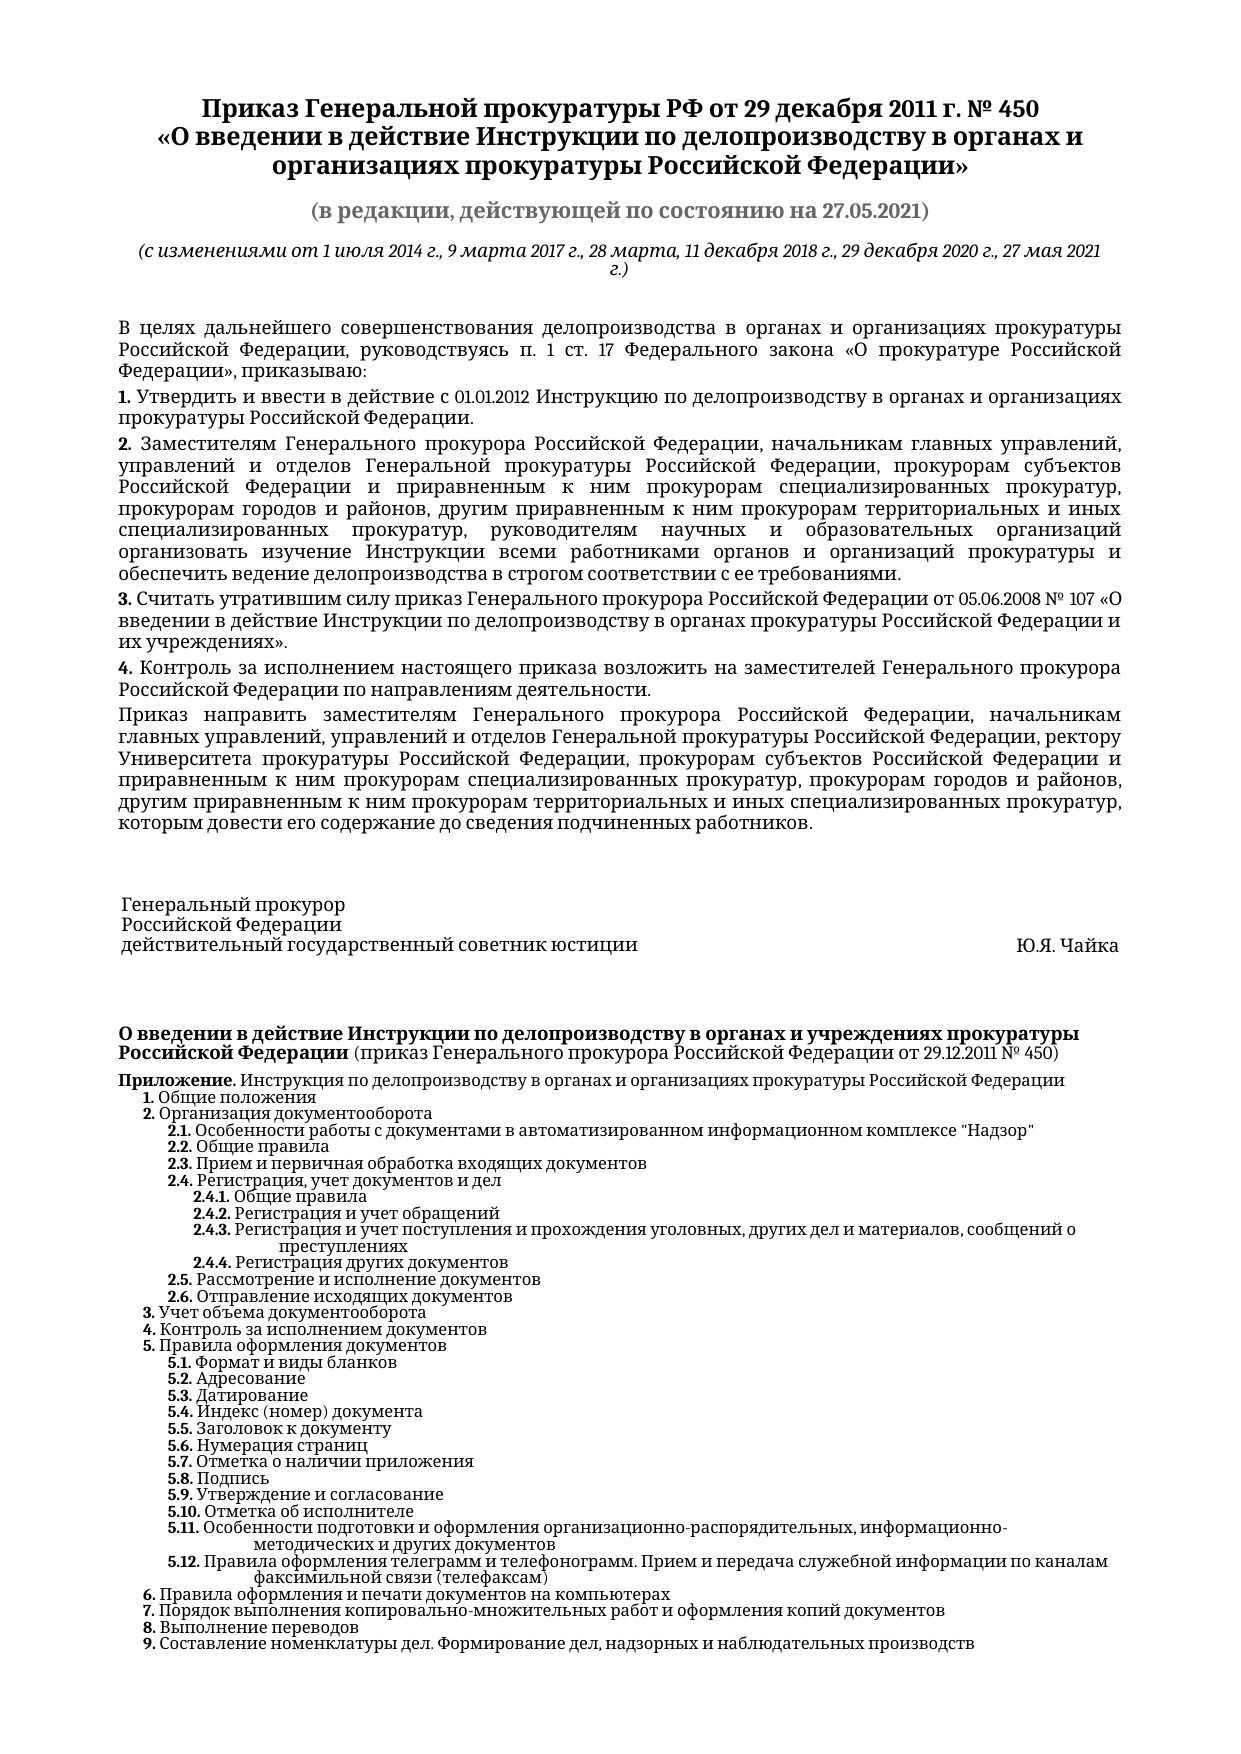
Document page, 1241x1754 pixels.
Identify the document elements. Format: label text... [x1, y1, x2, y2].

text 2.3. Прием и первичная обработка входящих документов [168, 1156, 1122, 1173]
text (с изменениями от 1 июля 2014 г., 9 марта 2017 г., 28 марта, 11 декабря 2018 г., 29 декабря 2020 г., 27 мая 2021 г.) [130, 242, 1110, 280]
text Приказ направить заместителям Генерального прокурора Российской Федерации, начальникам главных управлений, управлений и отделов Генеральной прокуратуры Российской Федерации, ректору Университета прокуратуры Российской Федерации, прокурорам субъектов Российской Федерации и приравненным к ним прокурорам специализированных прокуратур, прокурорам городов и районов, другим приравненным к ним прокурорам территориальных и иных специализированных прокуратур, которым довести его содержание до сведения подчиненных работников. [118, 705, 1122, 834]
subtitle (в редакции, действующей по состоянию на 27.05.2021) [118, 198, 1122, 224]
text 5.5. Заголовок к документу [168, 1421, 1122, 1438]
text 5. Правила оформления документов [143, 1338, 250, 1355]
table_header Генеральный прокурор Российской Федерации действительный государственный советник юстиции [118, 892, 781, 964]
text 2.2. Общие правила [168, 1140, 1122, 1156]
text 5.2. Адресование [168, 1372, 208, 1388]
text 3. Учет объема документооборота [143, 1305, 1122, 1322]
text 5.8. Подпись [168, 1471, 1122, 1487]
text 4. Контроль за исполнением документов [143, 1322, 1122, 1338]
text 5.3. Датирование [168, 1388, 1122, 1405]
text 5.1. Формат и виды бланков [168, 1355, 1122, 1372]
text 2.4. Регистрация, учет документов и дел [168, 1173, 1122, 1189]
text 5.10. Отметка об исполнителе [168, 1504, 1122, 1521]
text 1. Утвердить и ввести в действие с 01.01.2012 Инструкцию по делопроизводству в органах и организациях прокуратуры Российской Федерации. [118, 386, 1122, 429]
text 2.1. Особенности работы с документами в автоматизированном информационном комплексе "Надзор" [737, 1123, 1122, 1140]
text 7. Порядок выполнения копировально-множительных работ и оформления копий документов [143, 1603, 691, 1620]
text 2.4.3. Регистрация и учет поступления и прохождения уголовных, других дел и материалов, сообщений о преступлениях [193, 1222, 1122, 1256]
text 2.4.4. Регистрация других документов [193, 1256, 1122, 1272]
text 2.4.1. Общие правила [193, 1189, 1122, 1206]
text 4. Контроль за исполнением настоящего приказа возложить на заместителей Генерального прокурора Российской Федерации по направлениям деятельности. [118, 658, 1122, 701]
text 2. Заместителям Генерального прокурора Российской Федерации, начальникам главных управлений, управлений и отделов Генеральной прокуратуры Российской Федерации, прокурорам субъектов Российской Федерации и приравненным к ним прокурорам специализированных прокуратур, прокурорам городов и районов, другим приравненным к ним прокурорам территориальных и иных специализированных прокуратур, руководителям научных и образовательных организаций организовать изучение Инструкции всеми работниками органов и организаций прокуратуры и обеспечить ведение делопроизводства в строгом соответствии с ее требованиями. [118, 434, 1122, 584]
text Приложение. Инструкция по делопроизводству в органах и организациях прокуратуры Российской Федерации [118, 1073, 1122, 1090]
text 5.9. Утверждение и согласование [168, 1487, 1122, 1504]
text 5.12. Правила оформления телеграмм и телефонограмм. Прием и передача служебной информации по каналам факсимильной связи (телефаксам) [168, 1554, 1122, 1587]
text 1. Общие положения [143, 1090, 1122, 1107]
text 2.1. Особенности работы с документами в автоматизированном информационном комплексе "Надзор" [168, 1123, 735, 1140]
text 5.2. Адресование [203, 1372, 1122, 1388]
text 2.5. Рассмотрение и исполнение документов [168, 1272, 1122, 1289]
text 5.7. Отметка о наличии приложения [168, 1454, 1122, 1471]
text 5.6. Нумерация страниц [168, 1438, 1122, 1454]
text 3. Считать утратившим силу приказ Генерального прокурора Российской Федерации от 05.06.2008 № 107 «О введении в действие Инструкции по делопроизводству в органах прокуратуры Российской Федерации и их учреждениях». [118, 589, 1122, 653]
text 8. Выполнение переводов [143, 1620, 1122, 1637]
text 2.4.2. Регистрация и учет обращений [193, 1206, 1122, 1222]
subtitle Приказ Генеральной прокуратуры РФ от 29 декабря 2011 г. № 450 «О введении в действие Инструкции по делопроизводству в органах и организациях прокуратуры Российской Федерации» [118, 94, 1122, 181]
text 2.6. Отправление исходящих документов [168, 1289, 1122, 1305]
text В целях дальнейшего совершенствования делопроизводства в органах и организациях прокуратуры Российской Федерации, руководствуясь п. 1 ст. 17 Федерального закона «О прокуратуре Российской Федерации», приказываю: [118, 317, 1122, 382]
text 9. Составление номенклатуры дел. Формирование дел, надзорных и наблюдательных производств [143, 1637, 1122, 1653]
table_header Ю.Я. Чайка [781, 892, 1122, 964]
text 6. Правила оформления и печати документов на компьютерах [143, 1587, 251, 1603]
text 6. Правила оформления и печати документов на компьютерах [253, 1587, 1122, 1603]
text 5.11. Особенности подготовки и оформления организационно-распорядительных, информационно-методических и других документов [168, 1521, 1122, 1554]
text О введении в действие Инструкции по делопроизводству в органах и учреждениях прокуратуры Российской Федерации (приказ Генерального прокурора Российской Федерации от 29.12.2011 № 450) [118, 1026, 1122, 1063]
text 5.4. Индекс (номер) документа [168, 1405, 1122, 1421]
text 5. Правила оформления документов [252, 1338, 1122, 1355]
text 7. Порядок выполнения копировально-множительных работ и оформления копий документов [693, 1603, 1122, 1620]
text 2. Организация документооборота [143, 1107, 1122, 1123]
